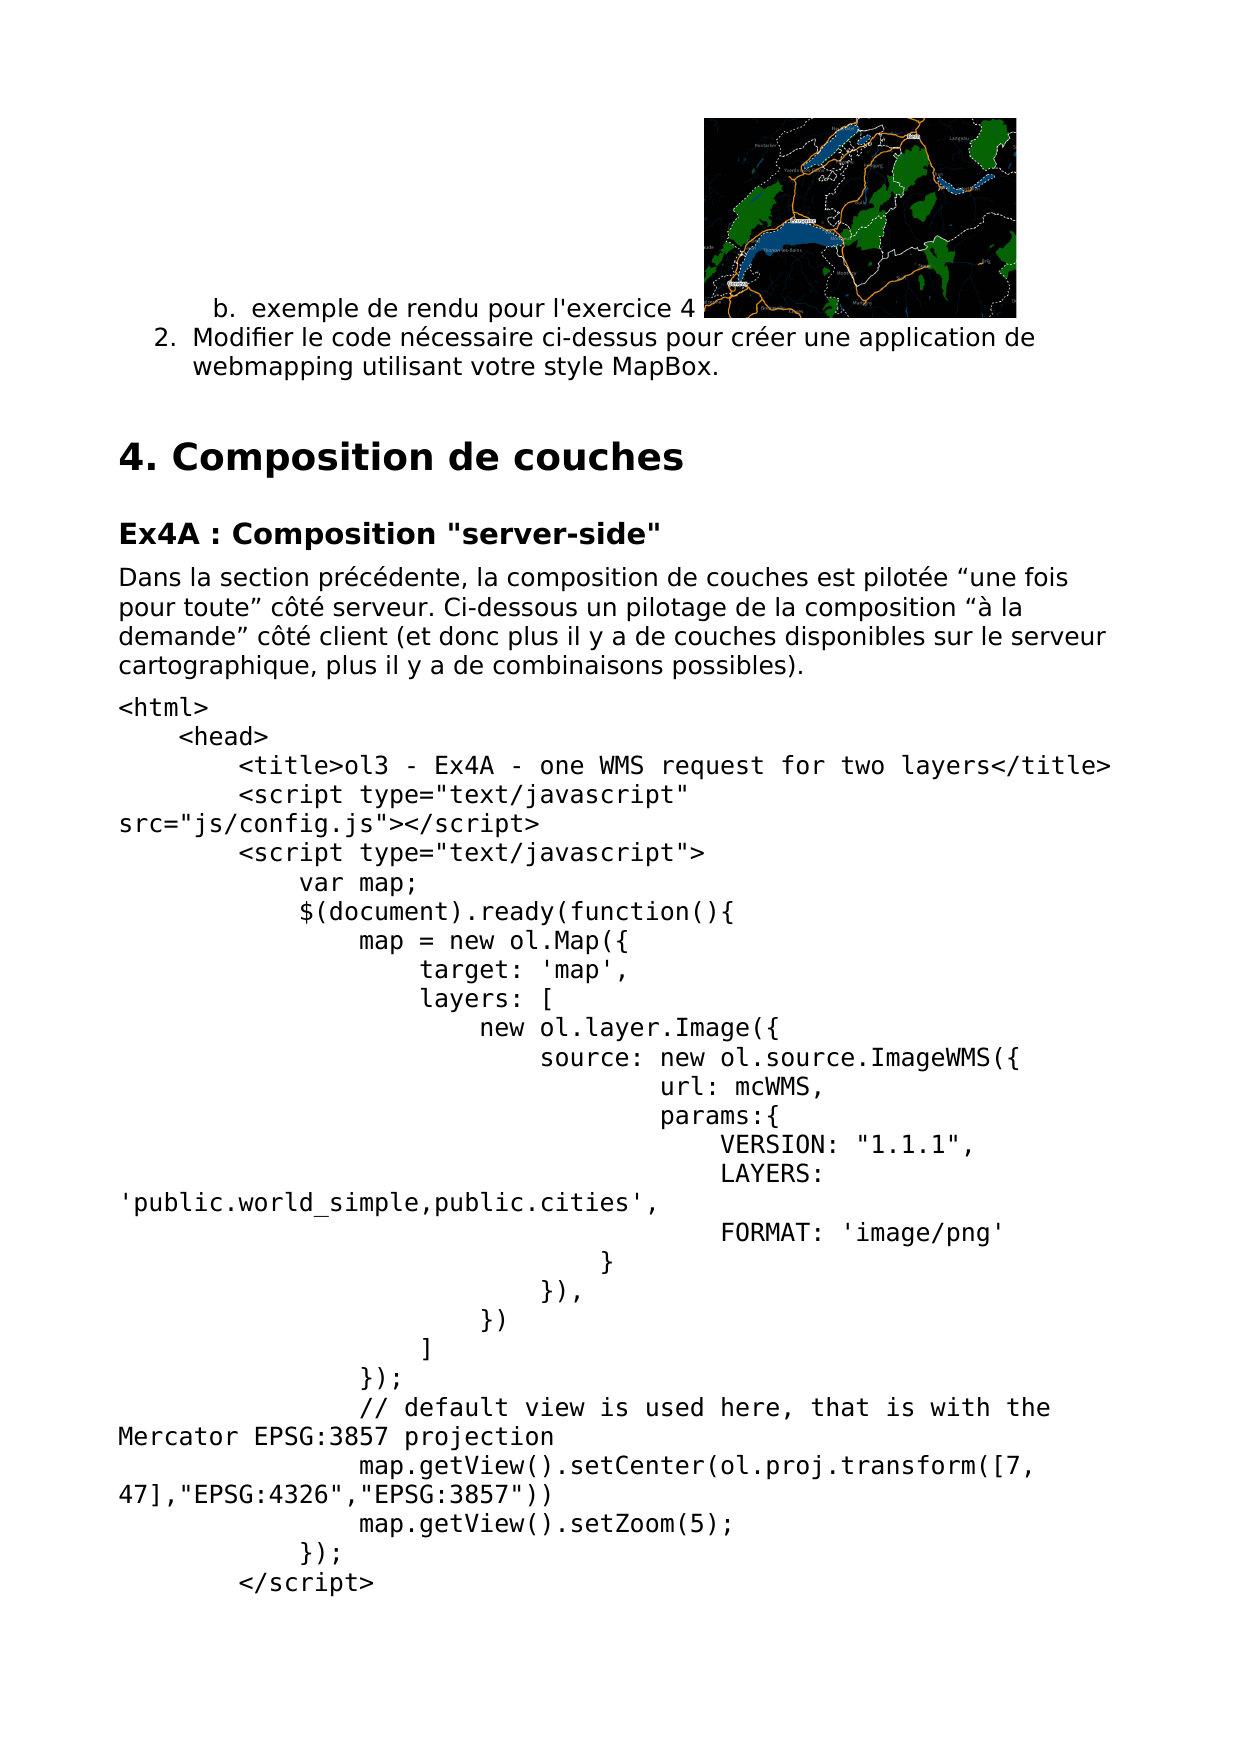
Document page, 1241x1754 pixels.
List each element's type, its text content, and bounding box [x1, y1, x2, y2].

subtitle 4. Composition de couches [118, 436, 1122, 480]
text Dans la section précédente, la composition de couches est pilotée “une fois pour toute” côté serveur. Ci-dessous un pilotage de la composition “à la demande” côté client (et donc plus il y a de couches disponibles sur le serveur cartographique, plus il y a de combinaisons possibles). [118, 564, 1122, 680]
text <html> <head> <title>ol3 - Ex4A - one WMS request for two layers</title> <script type="text/javascript" src="js/config.js"></script> <script type="text/javascript"> var map; $(document).ready(function(){ map = new ol.Map({ target: 'map', layers: [ new ol.layer.Image({ source: new ol.source.ImageWMS({ url: mcWMS, params:{ VERSION: "1.1.1", LAYERS: 'public.world_simple,public.cities', FORMAT: 'image/png' } }), }) ] }); // default view is used here, that is with the Mercator EPSG:3857 projection map.getView().setCenter(ol.proj.transform([7, 47],"EPSG:4326","EPSG:3857")) map.getView().setZoom(5); }); </script> [118, 693, 1122, 1626]
list exemple de rendu pour l'exercice 4 [236, 118, 1122, 323]
list Modifier le code nécessaire ci-dessus pour créer une application de webmapping utilisant votre style MapBox. [177, 323, 1122, 382]
picture [704, 118, 1017, 318]
subtitle Ex4A : Composition "server-side" [118, 517, 1122, 551]
